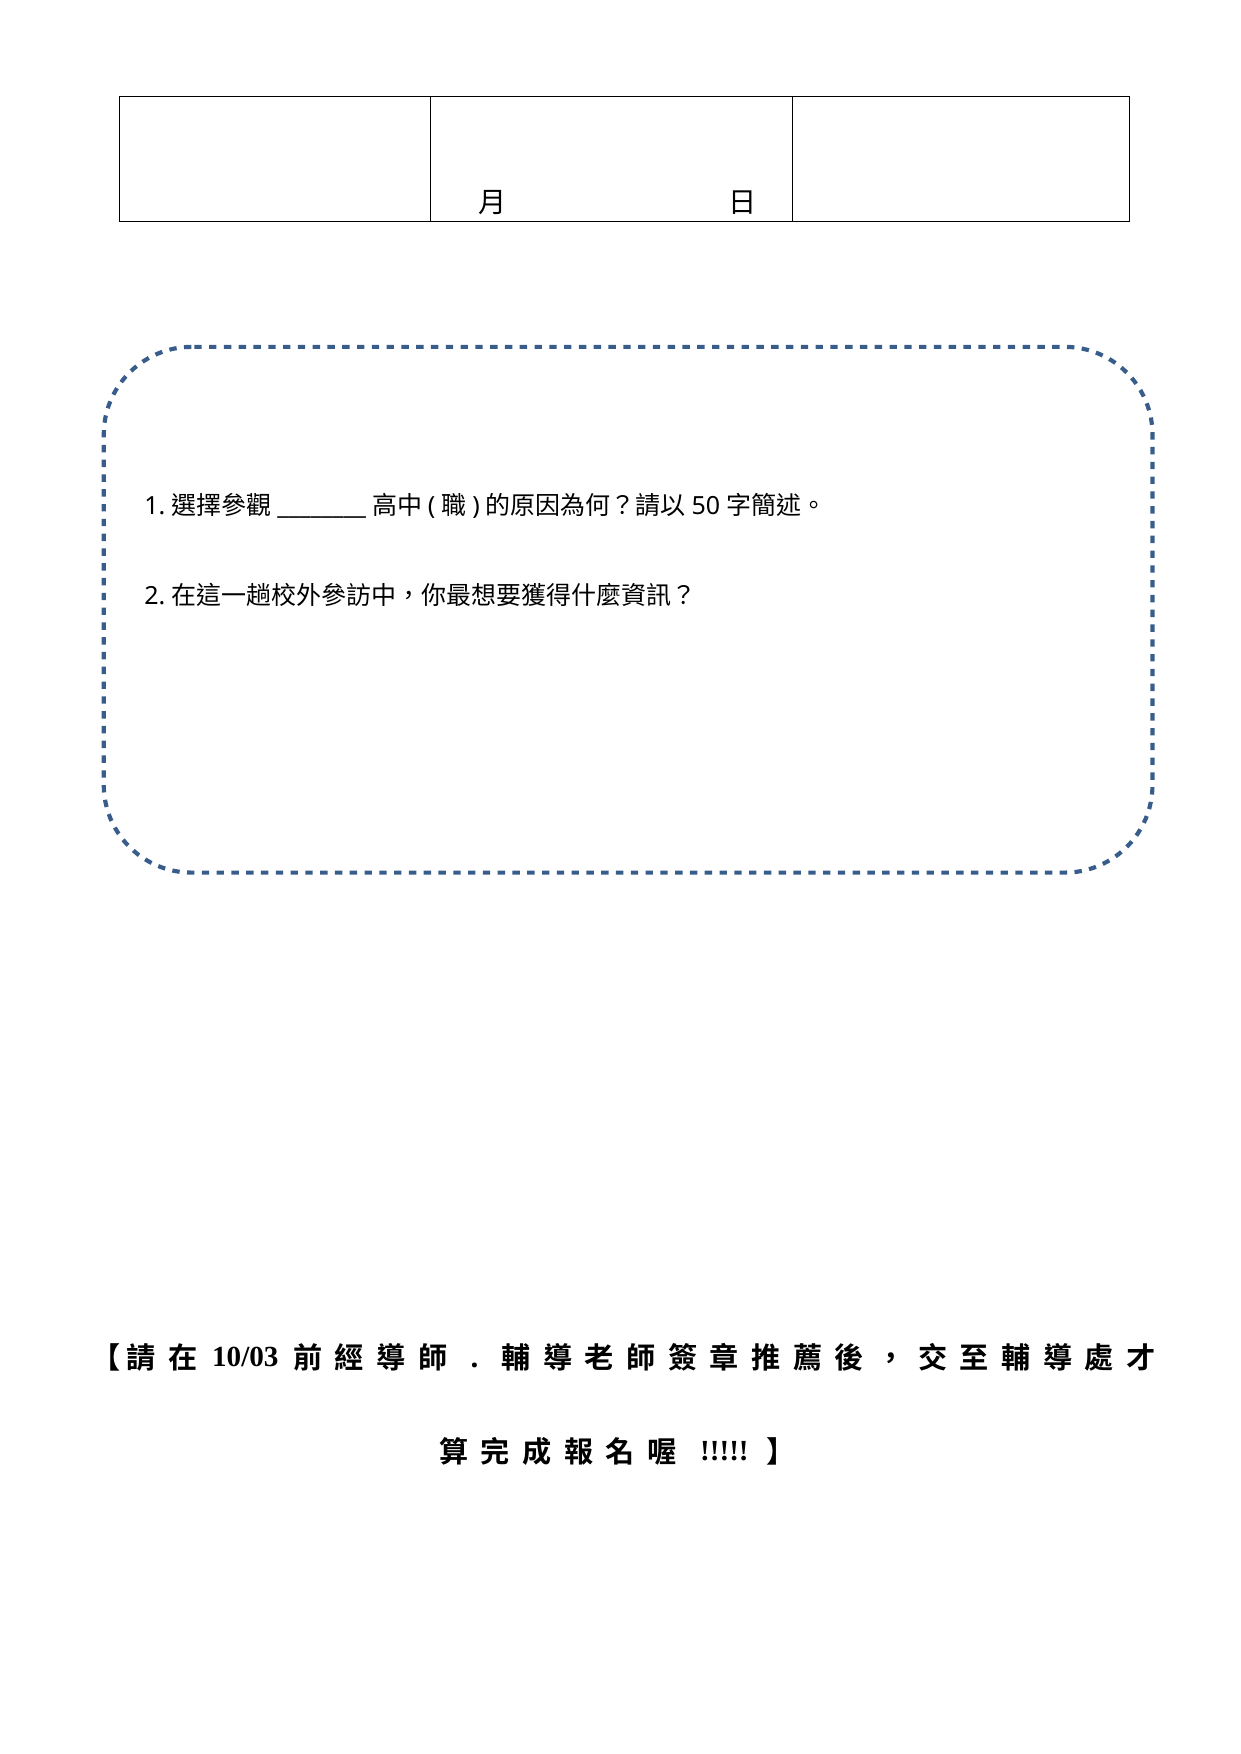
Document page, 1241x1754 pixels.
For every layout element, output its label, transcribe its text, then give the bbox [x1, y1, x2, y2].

table_cell 月 日 [431, 97, 792, 221]
table_cell [120, 97, 430, 221]
table_cell [793, 97, 1129, 221]
text 【請在10/03前經導師.輔導老師簽章推薦後，交至輔導處才算完成報名喔!!!!!】 [78, 1283, 1162, 1471]
